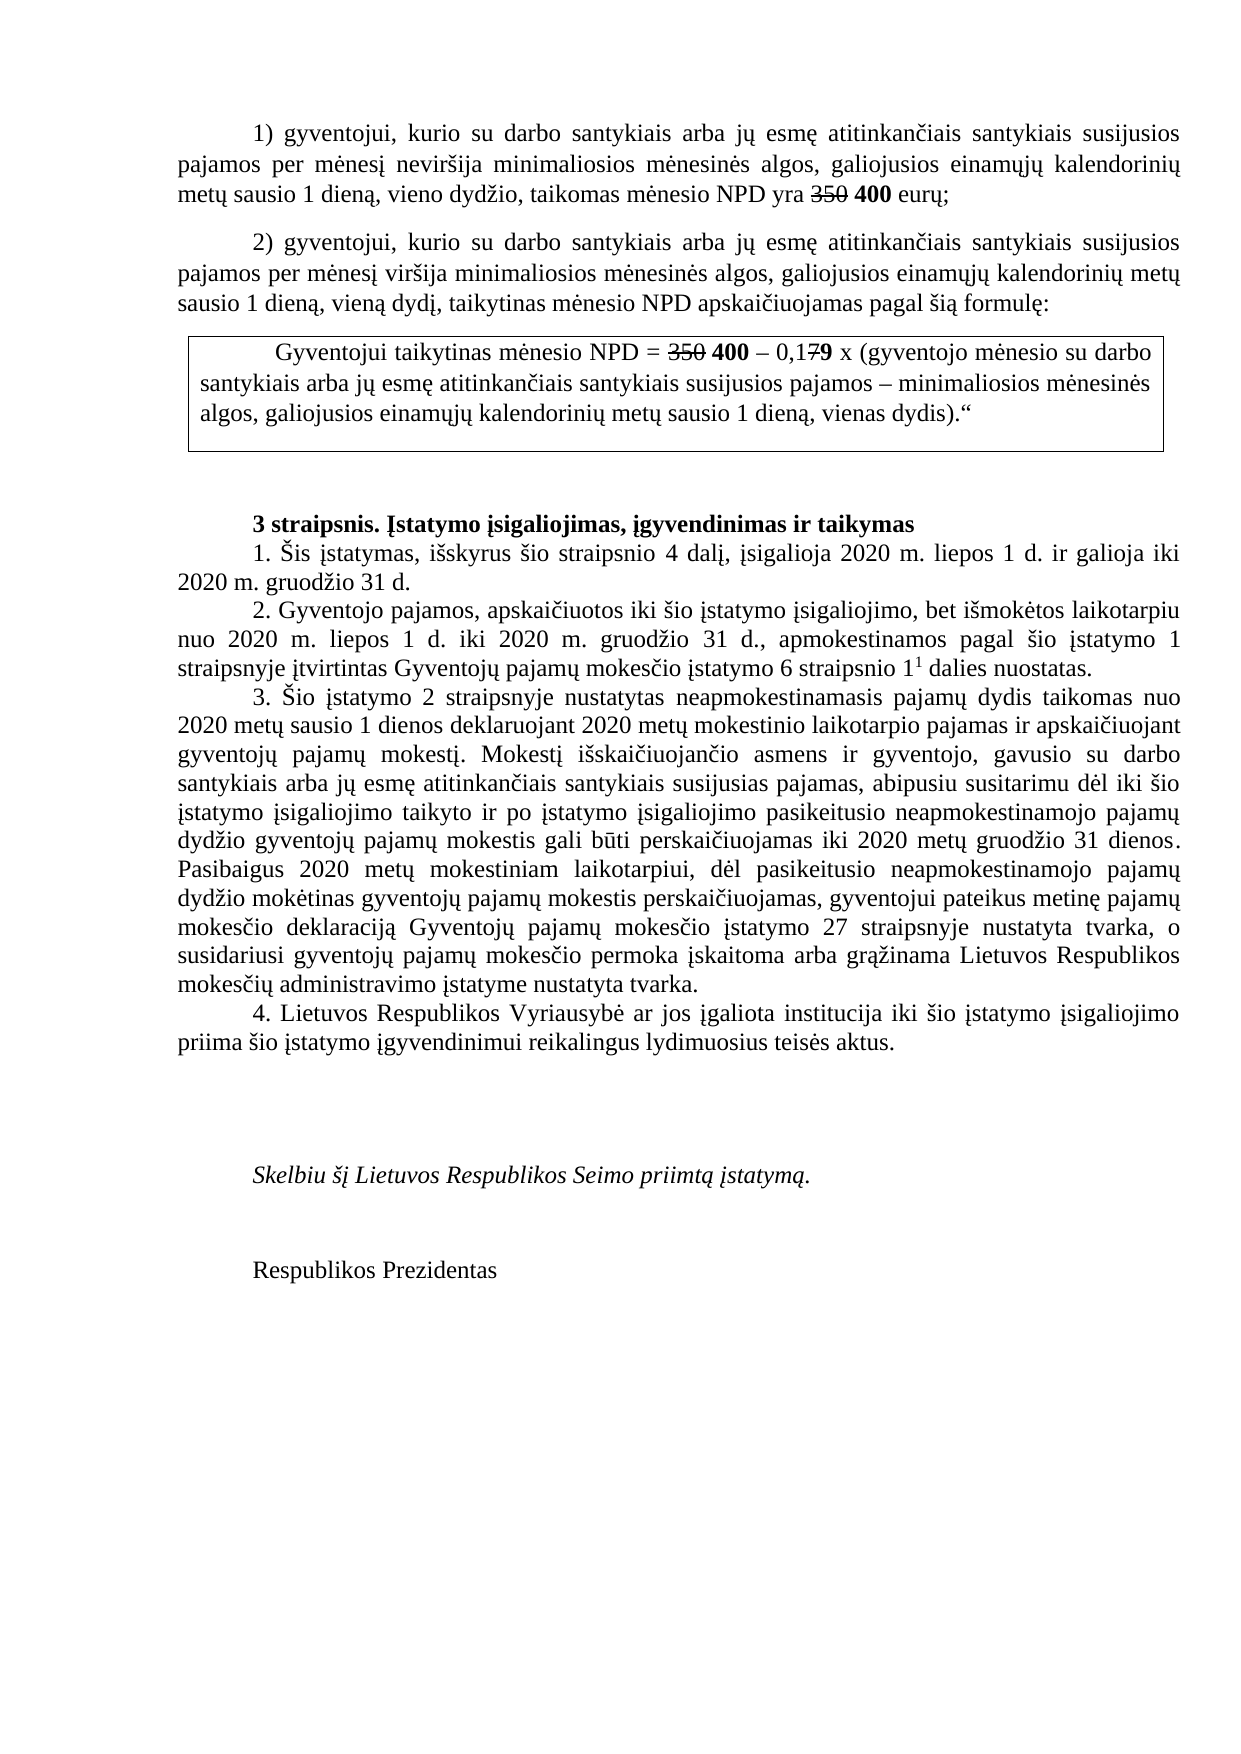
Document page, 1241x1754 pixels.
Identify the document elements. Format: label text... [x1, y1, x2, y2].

text 3 straipsnis. Įstatymo įsigaliojimas, įgyvendinimas ir taikymas [177, 509, 1181, 538]
text Skelbiu šį Lietuvos Respublikos Seimo priimtą įstatymą. [177, 1160, 1181, 1189]
text 1) gyventojui, kurio su darbo santykiais arba jų esmę atitinkančiais santykiais susijusios pajamos per mėnesį neviršija minimaliosios mėnesinės algos, galiojusios einamųjų kalendorinių metų sausio 1 dieną, vieno dydžio, taikomas mėnesio NPD yra 350 400 eurų; [177, 118, 1181, 208]
text 2) gyventojui, kurio su darbo santykiais arba jų esmę atitinkančiais santykiais susijusios pajamos per mėnesį viršija minimaliosios mėnesinės algos, galiojusios einamųjų kalendorinių metų sausio 1 dieną, vieną dydį, taikytinas mėnesio NPD apskaičiuojamas pagal šią formulę: [177, 227, 1181, 317]
text 2. Gyventojo pajamos, apskaičiuotos iki šio įstatymo įsigaliojimo, bet išmokėtos laikotarpiu nuo 2020 m. liepos 1 d. iki 2020 m. gruodžio 31 d., apmokestinamos pagal šio įstatymo 1 straipsnyje įtvirtintas Gyventojų pajamų mokesčio įstatymo 6 straipsnio 11 dalies nuostatas. [177, 595, 1181, 682]
text 1. Šis įstatymas, išskyrus šio straipsnio 4 dalį, įsigalioja 2020 m. liepos 1 d. ir galioja iki 2020 m. gruodžio 31 d. [177, 538, 1181, 595]
text 4. Lietuvos Respublikos Vyriausybė ar jos įgaliota institucija iki šio įstatymo įsigaliojimo priima šio įstatymo įgyvendinimui reikalingus lydimuosius teisės aktus. [177, 998, 1181, 1055]
table_header Gyventojui taikytinas mėnesio NPD = 350 400 – 0,179 x (gyventojo mėnesio su darbo santykiais arba jų esmę atitinkančiais santykiais susijusios pajamos – minimaliosios mėnesinės algos, galiojusios einamųjų kalendorinių metų sausio 1 dieną, vienas dydis).“ [189, 337, 1163, 451]
text Respublikos Prezidentas [177, 1255, 1181, 1284]
text 3. Šio įstatymo 2 straipsnyje nustatytas neapmokestinamasis pajamų dydis taikomas nuo 2020 metų sausio 1 dienos deklaruojant 2020 metų mokestinio laikotarpio pajamas ir apskaičiuojant gyventojų pajamų mokestį. Mokestį išskaičiuojančio asmens ir gyventojo, gavusio su darbo santykiais arba jų esmę atitinkančiais santykiais susijusias pajamas, abipusiu susitarimu dėl iki šio įstatymo įsigaliojimo taikyto ir po įstatymo įsigaliojimo pasikeitusio neapmokestinamojo pajamų dydžio gyventojų pajamų mokestis gali būti perskaičiuojamas iki 2020 metų gruodžio 31 dienos. Pasibaigus 2020 metų mokestiniam laikotarpiui, dėl pasikeitusio neapmokestinamojo pajamų dydžio mokėtinas gyventojų pajamų mokestis perskaičiuojamas, gyventojui pateikus metinę pajamų mokesčio deklaraciją Gyventojų pajamų mokesčio įstatymo 27 straipsnyje nustatyta tvarka, o susidariusi gyventojų pajamų mokesčio permoka įskaitoma arba grąžinama Lietuvos Respublikos mokesčių administravimo įstatyme nustatyta tvarka. [177, 682, 1181, 998]
